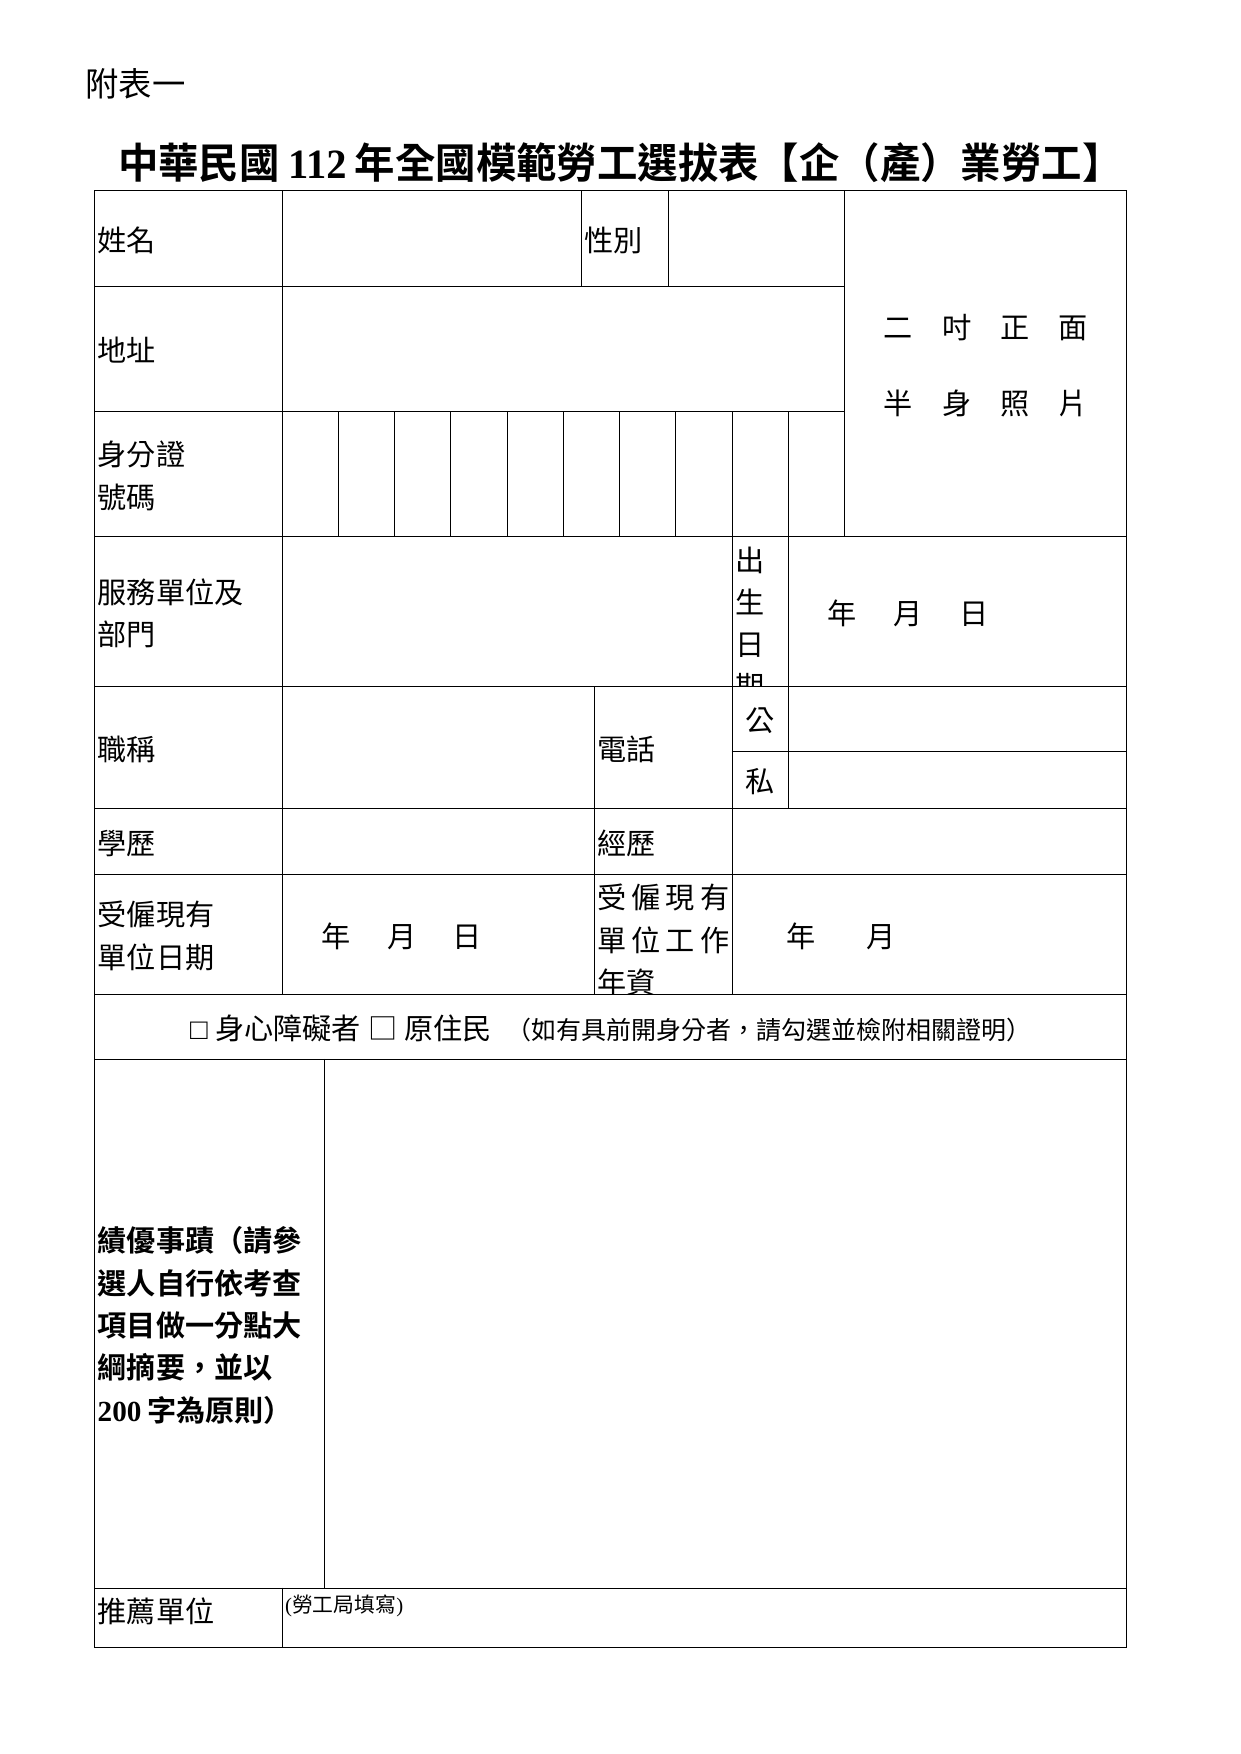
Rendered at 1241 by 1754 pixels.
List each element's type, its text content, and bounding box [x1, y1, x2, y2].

table_cell 年 月 日 [283, 875, 594, 994]
table_header [669, 191, 844, 286]
table_cell 地址 [95, 287, 282, 411]
table_cell 績優事蹟（請參選人自行依考查項目做一分點大綱摘要，並以200字為原則） [95, 1060, 324, 1588]
table_cell □ 身心障礙者 □ 原住民 （如有具前開身分者，請勾選並檢附相關證明） [95, 995, 1126, 1059]
table_cell 服務單位及 部門 [95, 537, 282, 686]
table_cell 公 [733, 687, 788, 751]
table_header 二 吋 正 面 半 身 照 片 [845, 191, 1126, 536]
table_cell [283, 412, 338, 536]
table_header 姓名 [95, 191, 282, 286]
table_cell 職稱 [95, 687, 282, 808]
table_cell [508, 412, 563, 536]
table_cell [564, 412, 619, 536]
table_cell 年 月 日 [789, 537, 1126, 686]
table_cell [283, 809, 594, 874]
text 中華民國112年全國模範勞工選拔表【企（產）業勞工】 [70, 50, 1146, 190]
table_cell (勞工局填寫) [283, 1589, 1126, 1647]
table_cell [789, 687, 1126, 751]
table_cell 受僱現有 單位日期 [95, 875, 282, 994]
table_cell [283, 687, 594, 808]
table_cell 受僱現有單位工作年資 [595, 875, 732, 994]
table_header [283, 191, 581, 286]
table_cell [339, 412, 394, 536]
text 附表一 [85, 58, 202, 106]
table_cell 經歷 [595, 809, 732, 874]
table_header 性別 [582, 191, 668, 286]
table_cell [283, 287, 844, 411]
table_cell [676, 412, 732, 536]
table_cell 電話 [595, 687, 732, 808]
table_cell [395, 412, 450, 536]
table_cell [283, 537, 732, 686]
table_cell [325, 1060, 1126, 1588]
table_cell 身分證 號碼 [95, 412, 282, 536]
table_cell [733, 809, 1126, 874]
table_cell 出生日期 [733, 537, 788, 686]
table_cell [620, 412, 675, 536]
table_cell [733, 412, 788, 536]
table_cell 私 [733, 752, 788, 808]
table_cell 推薦單位 [95, 1589, 282, 1647]
table_cell 學歷 [95, 809, 282, 874]
table_cell [789, 412, 844, 536]
table_cell [451, 412, 507, 536]
table_cell 年 月 [733, 875, 1126, 994]
table_cell [789, 752, 1126, 808]
